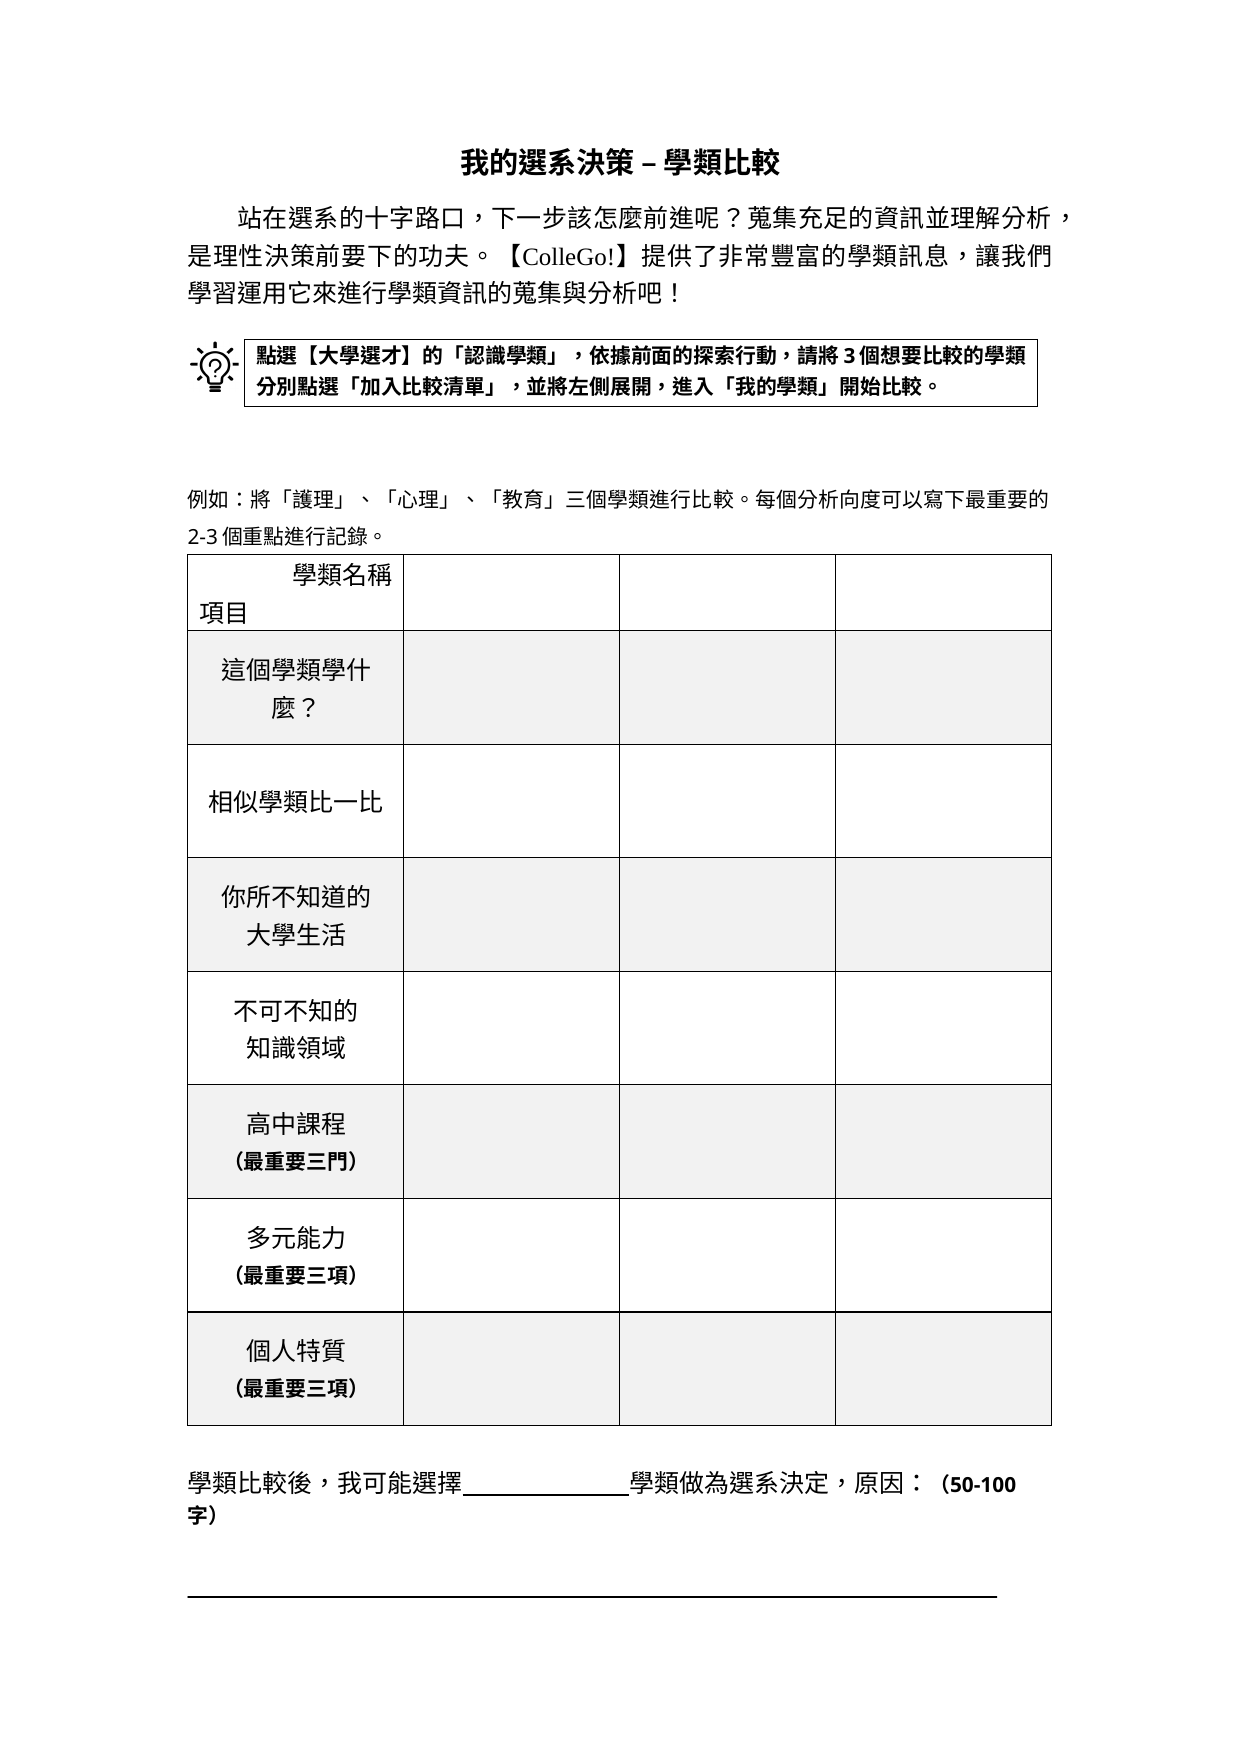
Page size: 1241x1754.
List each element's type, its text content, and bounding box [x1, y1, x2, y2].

table_cell [404, 631, 619, 744]
table_header [404, 555, 619, 630]
table_cell 不可不知的 知識領域 [188, 972, 403, 1084]
table_cell [620, 972, 835, 1084]
table_cell [620, 1313, 835, 1425]
text 例如：將「護理」、「心理」、「教育」三個學類進行比較。每個分析向度可以寫下最重要的2-3個重點進行記錄。 [187, 479, 1053, 554]
table_cell [836, 972, 1051, 1084]
text _________________________________________________________________________ [187, 1567, 1053, 1602]
table_cell [836, 1313, 1051, 1425]
table_cell [836, 858, 1051, 971]
table_cell 高中課程 （最重要三門） [188, 1085, 403, 1198]
table_cell [404, 745, 619, 857]
table_cell [620, 1085, 835, 1198]
picture [188, 341, 239, 392]
table_cell [404, 858, 619, 971]
table_cell [620, 1199, 835, 1311]
table_cell [404, 1199, 619, 1311]
table_cell [404, 1313, 619, 1425]
table_cell 相似學類比一比 [188, 745, 403, 857]
table_cell [404, 1085, 619, 1198]
text 我的選系決策 – 學類比較 [187, 123, 1053, 198]
table_cell [836, 745, 1051, 857]
table_cell [836, 1085, 1051, 1198]
table_header 學類名稱 項目 [188, 555, 403, 630]
table_cell [620, 631, 835, 744]
table_header [836, 555, 1051, 630]
table_cell 這個學類學什麼？ [188, 631, 403, 744]
table_header 點選【大學選才】的「認識學類」，依據前面的探索行動，請將3個想要比較的學類分別點選「加入比較清單」，並將左側展開，進入「我的學類」開始比較。 [245, 340, 1037, 406]
table_cell 個人特質 （最重要三項） [188, 1313, 403, 1425]
table_cell 你所不知道的 大學生活 [188, 858, 403, 971]
table_cell [620, 858, 835, 971]
table_cell [620, 745, 835, 857]
table_cell [836, 631, 1051, 744]
text 站在選系的十字路口，下一步該怎麼前進呢？蒐集充足的資訊並理解分析，是理性決策前要下的功夫。【ColleGo!】提供了非常豐富的學類訊息，讓我們學習運用它來進行學類資訊的蒐集與分析吧！ [187, 198, 1053, 310]
table_cell [404, 972, 619, 1084]
table_cell 多元能力 （最重要三項） [188, 1199, 403, 1311]
table_cell [836, 1199, 1051, 1311]
table_header [620, 555, 835, 630]
text 學類比較後，我可能選擇 學類做為選系決定，原因：（50-100字） [187, 1463, 1053, 1530]
